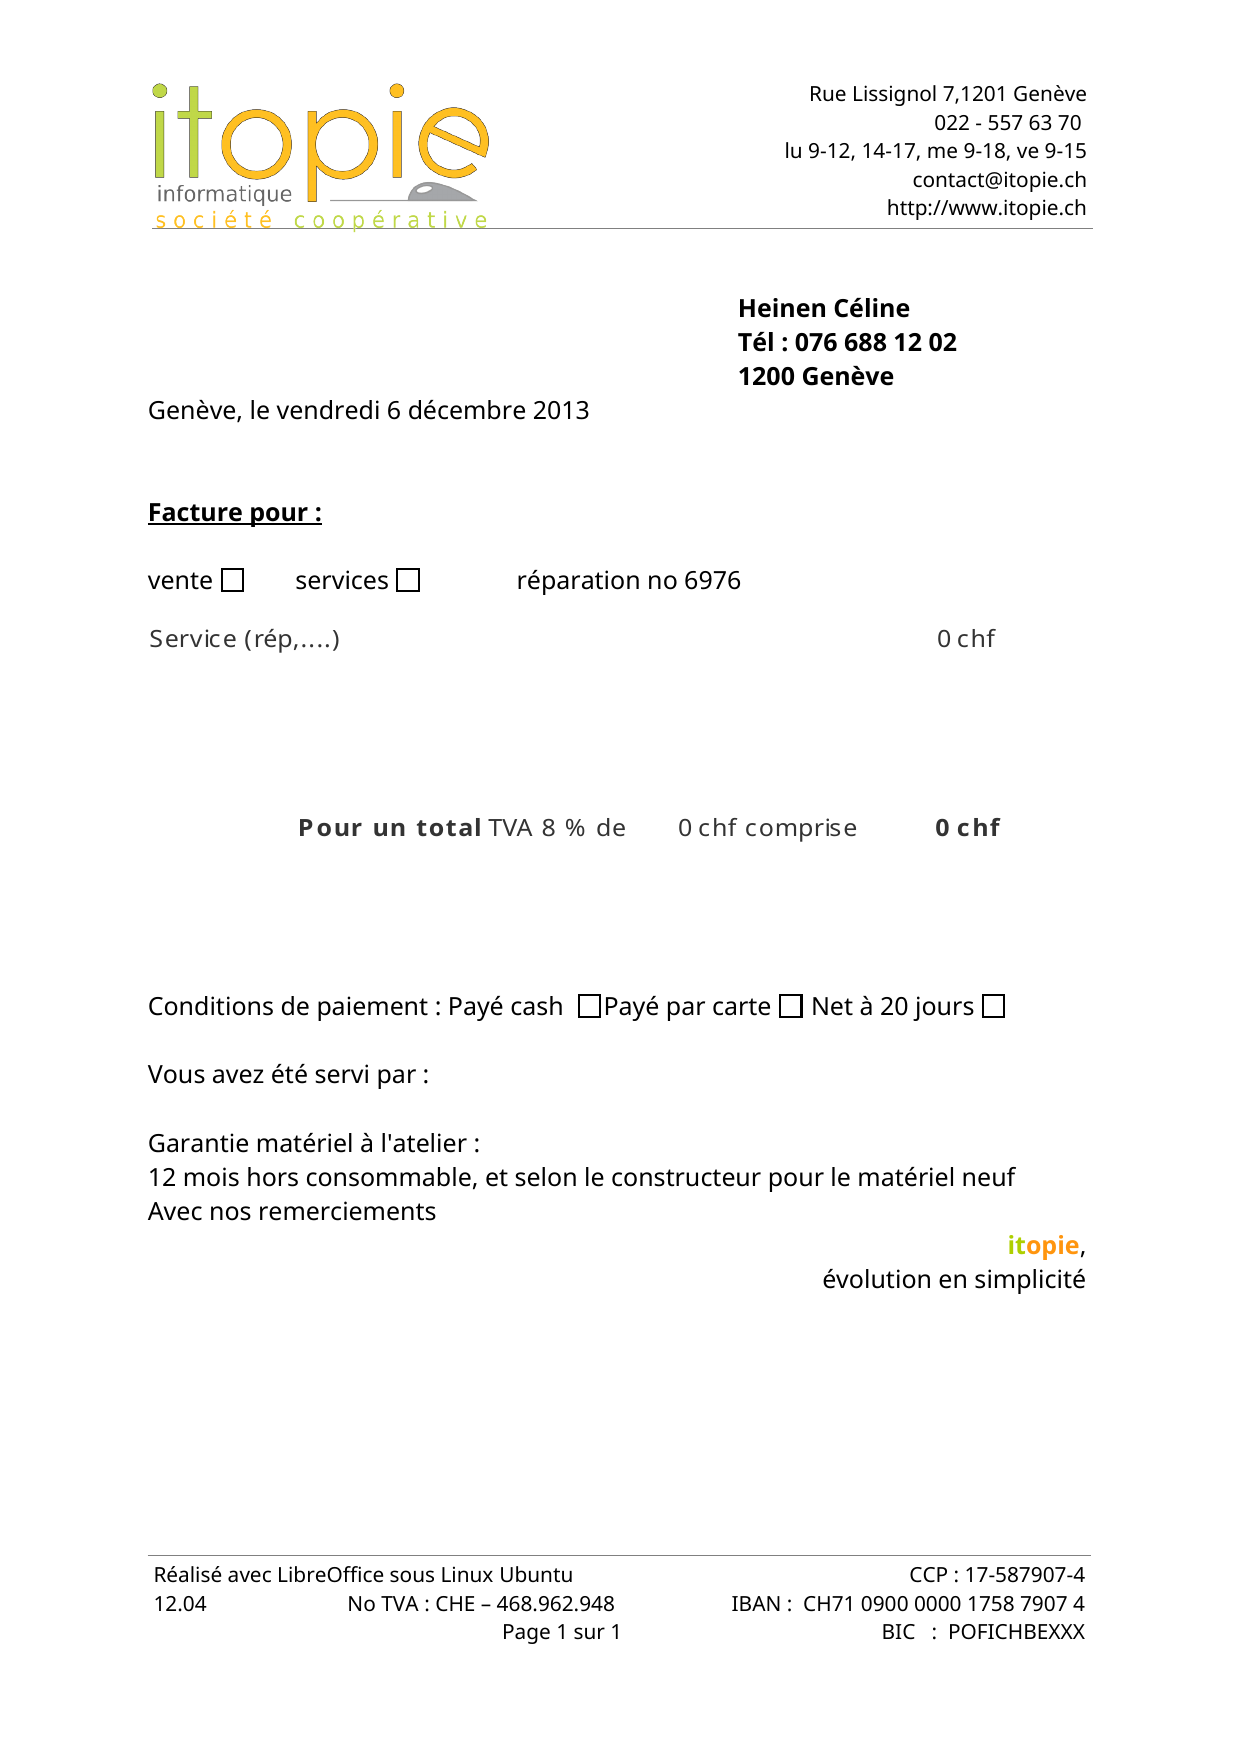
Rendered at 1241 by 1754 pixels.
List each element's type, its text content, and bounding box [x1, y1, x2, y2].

text Tél : 076 688 12 02 [148, 324, 1093, 358]
text itopie, [148, 1227, 1093, 1262]
text Garantie matériel à l'atelier : [148, 1125, 1093, 1159]
text vente services réparation no 6976 [148, 563, 1093, 597]
text Vous avez été servi par : [148, 1057, 1093, 1091]
text Conditions de paiement : Payé cash Payé par carte Net à 20 jours [148, 989, 1093, 1023]
text Facture pour : [148, 495, 1093, 529]
text 1200 Genève [148, 358, 1093, 392]
text Genève, le vendredi 6 décembre 2013 [148, 392, 1093, 427]
text Avec nos remerciements [148, 1193, 1093, 1227]
text évolution en simplicité [148, 1262, 1093, 1296]
text Heinen Céline [148, 290, 1093, 324]
picture [138, 72, 500, 244]
text 12 mois hors consommable, et selon le constructeur pour le matériel neuf [148, 1159, 1093, 1193]
